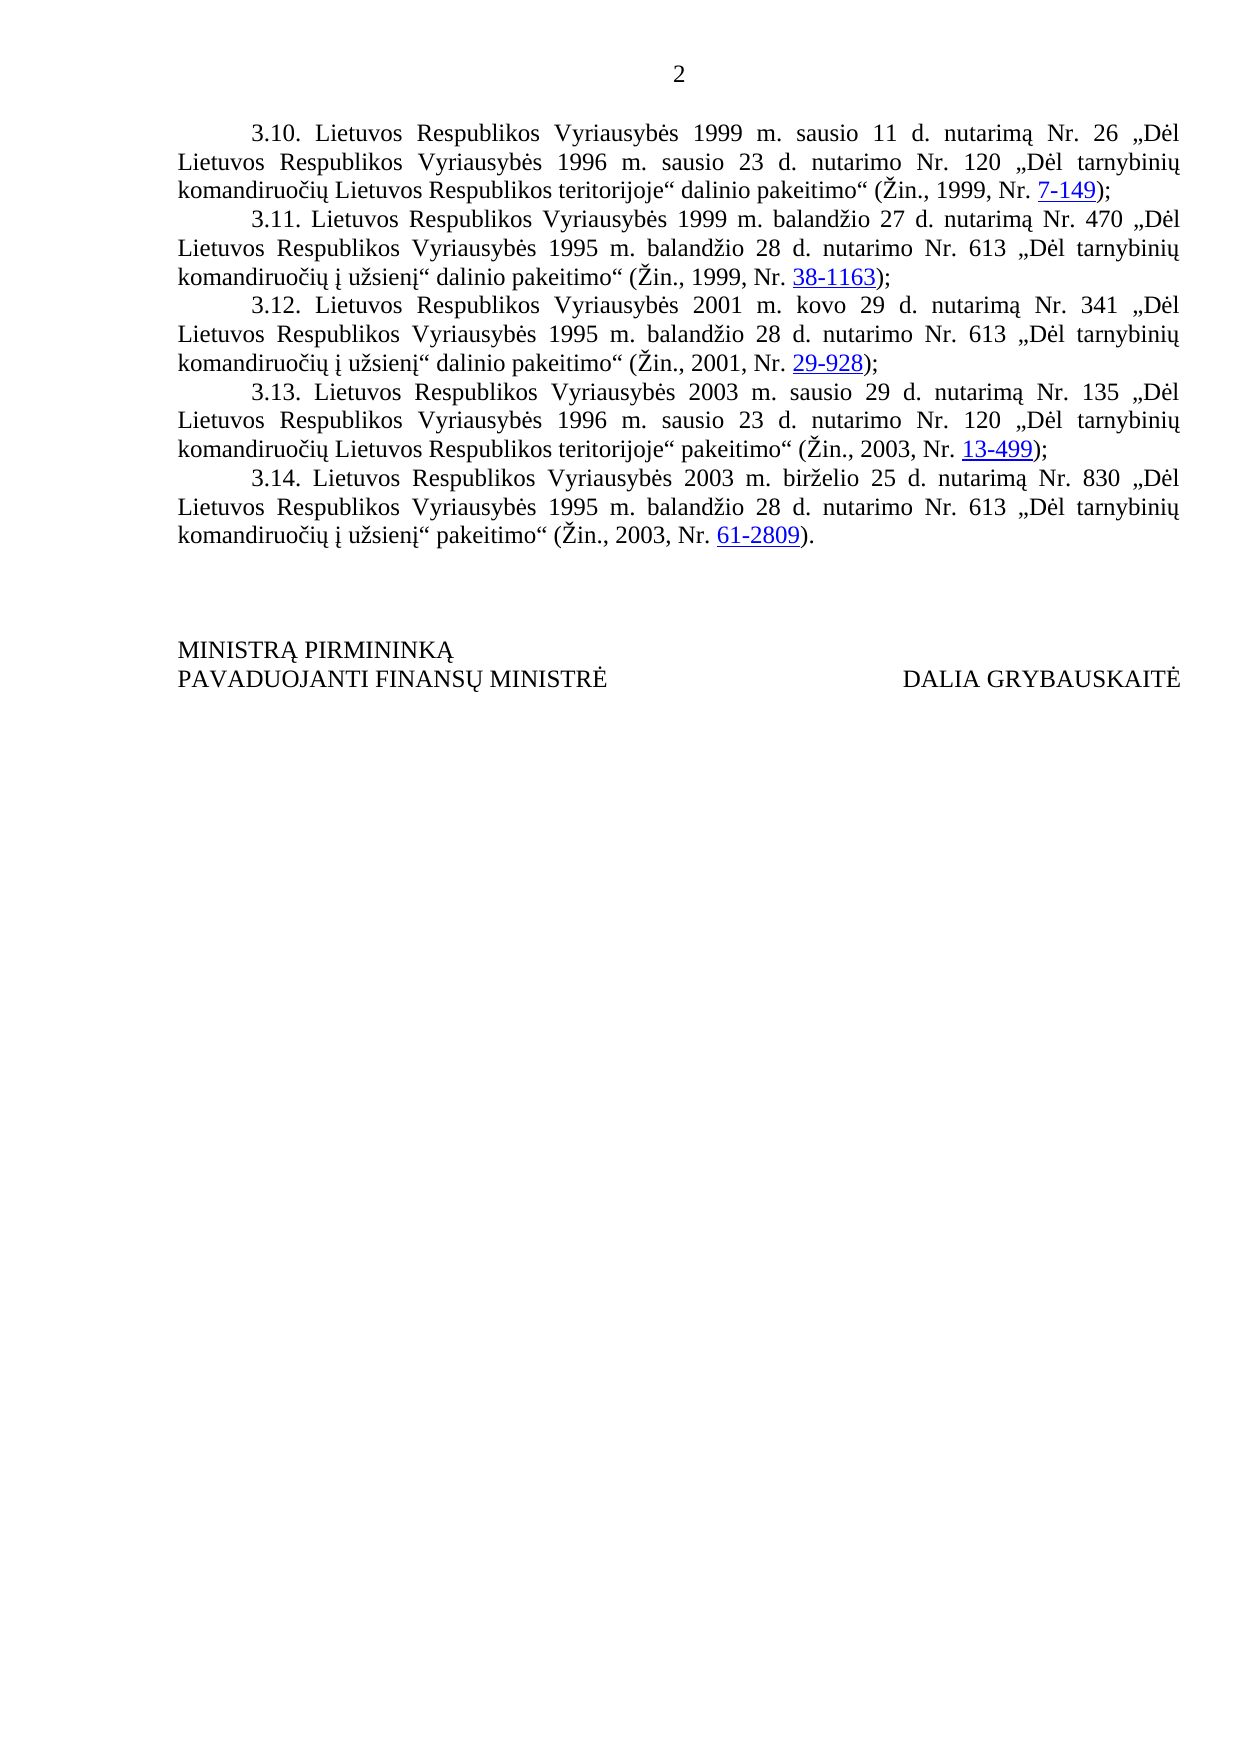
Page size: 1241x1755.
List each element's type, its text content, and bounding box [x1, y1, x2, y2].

text 3.13. Lietuvos Respublikos Vyriausybės 2003 m. sausio 29 d. nutarimą Nr. 135 „Dėl Lietuvos Respublikos Vyriausybės 1996 m. sausio 23 d. nutarimo Nr. 120 „Dėl tarnybinių komandiruočių Lietuvos Respublikos teritorijoje“ pakeitimo“ (Žin., 2003, Nr. 13-499); [177, 377, 1181, 463]
text 3.11. Lietuvos Respublikos Vyriausybės 1999 m. balandžio 27 d. nutarimą Nr. 470 „Dėl Lietuvos Respublikos Vyriausybės 1995 m. balandžio 28 d. nutarimo Nr. 613 „Dėl tarnybinių komandiruočių į užsienį“ dalinio pakeitimo“ (Žin., 1999, Nr. 38-1163); [177, 204, 1181, 291]
text 3.14. Lietuvos Respublikos Vyriausybės 2003 m. birželio 25 d. nutarimą Nr. 830 „Dėl Lietuvos Respublikos Vyriausybės 1995 m. balandžio 28 d. nutarimo Nr. 613 „Dėl tarnybinių komandiruočių į užsienį“ pakeitimo“ (Žin., 2003, Nr. 61-2809). [177, 463, 1181, 549]
text 3.12. Lietuvos Respublikos Vyriausybės 2001 m. kovo 29 d. nutarimą Nr. 341 „Dėl Lietuvos Respublikos Vyriausybės 1995 m. balandžio 28 d. nutarimo Nr. 613 „Dėl tarnybinių komandiruočių į užsienį“ dalinio pakeitimo“ (Žin., 2001, Nr. 29-928); [177, 291, 1181, 377]
text 3.10. Lietuvos Respublikos Vyriausybės 1999 m. sausio 11 d. nutarimą Nr. 26 „Dėl Lietuvos Respublikos Vyriausybės 1996 m. sausio 23 d. nutarimo Nr. 120 „Dėl tarnybinių komandiruočių Lietuvos Respublikos teritorijoje“ dalinio pakeitimo“ (Žin., 1999, Nr. 7-149); [177, 118, 1181, 204]
text Ministrą Pirmininką [177, 636, 1181, 664]
text pavaduojanti finansų ministrė Dalia Grybauskaitė [177, 664, 1181, 693]
